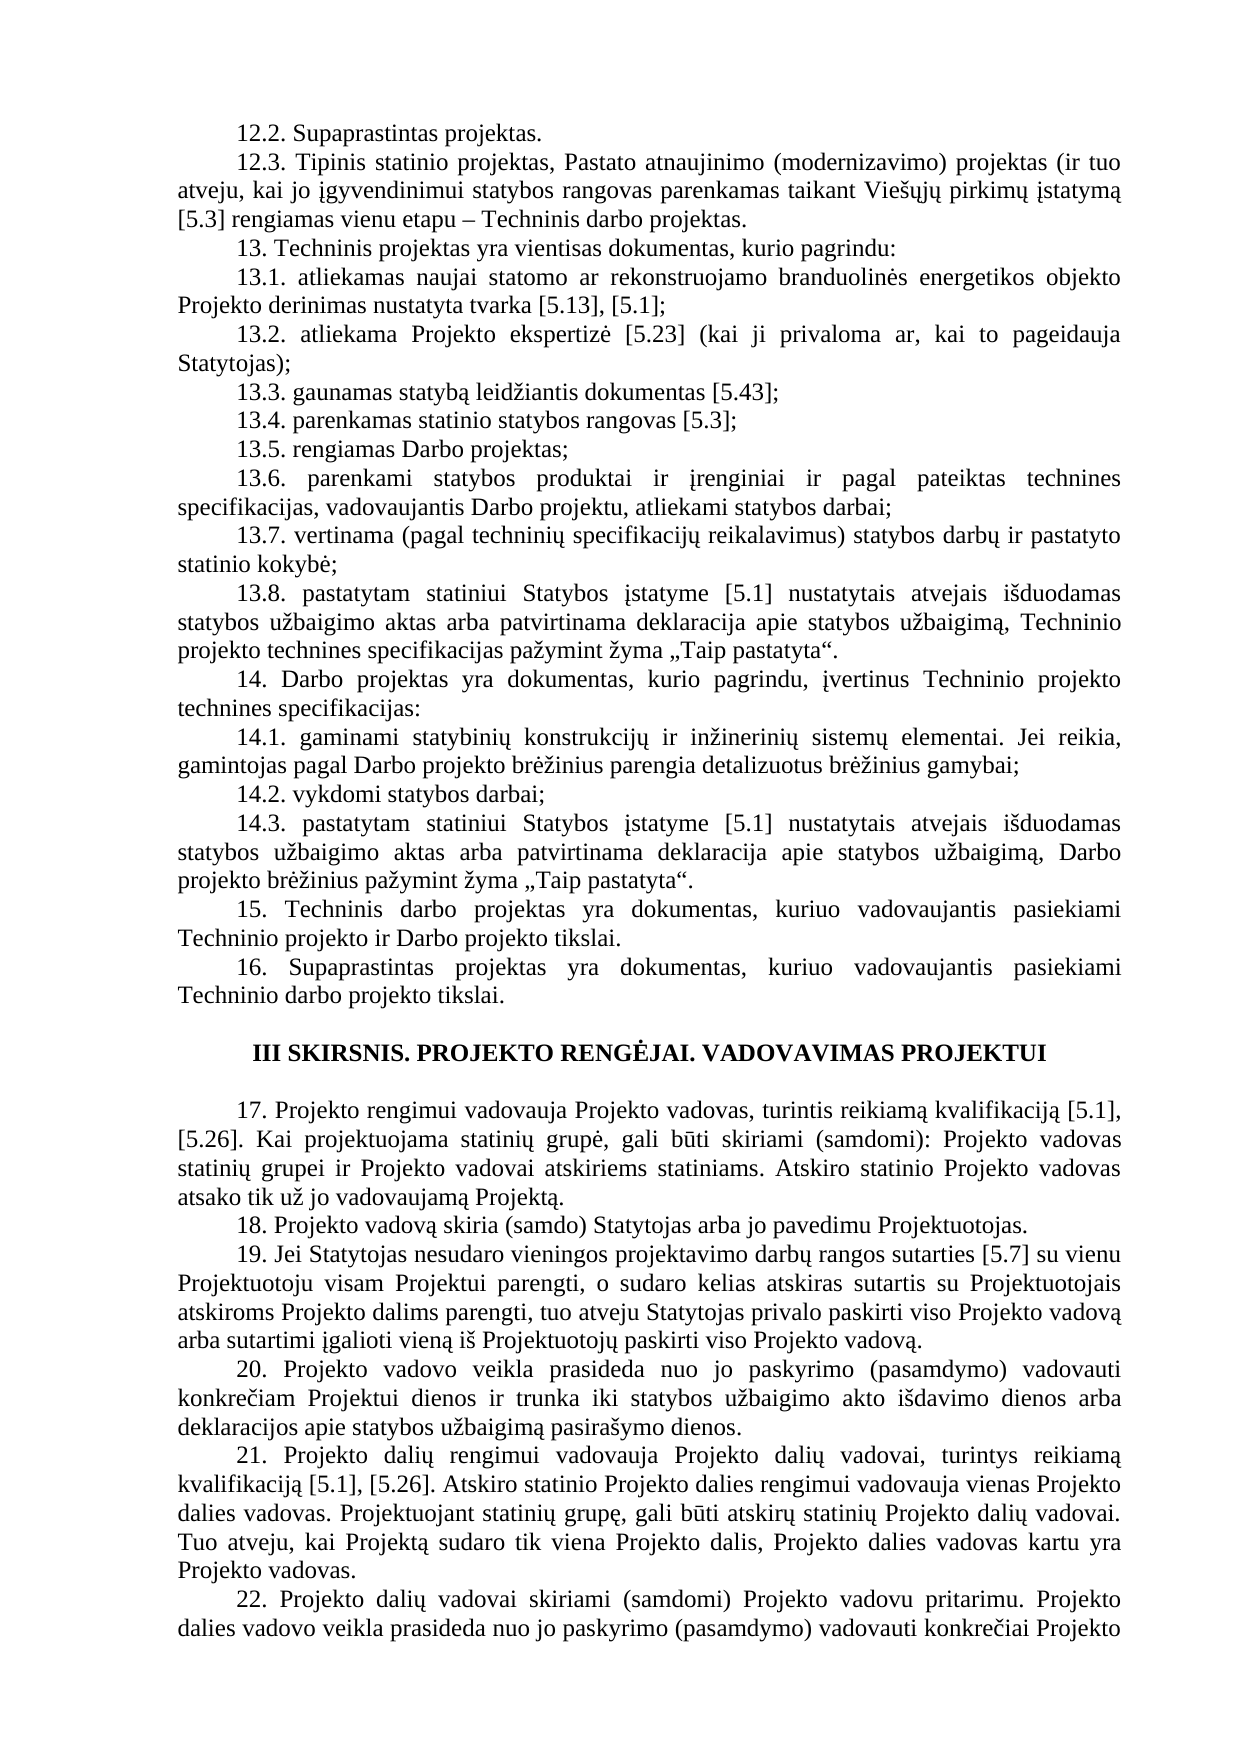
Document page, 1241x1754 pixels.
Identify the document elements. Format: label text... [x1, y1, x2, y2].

text 13.6. parenkami statybos produktai ir įrenginiai ir pagal pateiktas technines specifikacijas, vadovaujantis Darbo projektu, atliekami statybos darbai; [177, 463, 1122, 521]
text 17. Projekto rengimui vadovauja Projekto vadovas, turintis reikiamą kvalifikaciją [5.1], [5.26]. Kai projektuojama statinių grupė, gali būti skiriami (samdomi): Projekto vadovas statinių grupei ir Projekto vadovai atskiriems statiniams. Atskiro statinio Projekto vadovas atsako tik už jo vadovaujamą Projektą. [177, 1096, 1122, 1211]
text 12.3. Tipinis statinio projektas, Pastato atnaujinimo (modernizavimo) projektas (ir tuo atveju, kai jo įgyvendinimui statybos rangovas parenkamas taikant Viešųjų pirkimų įstatymą [5.3] rengiamas vienu etapu – Techninis darbo projektas. [177, 147, 1122, 233]
text 18. Projekto vadovą skiria (samdo) Statytojas arba jo pavedimu Projektuotojas. [177, 1211, 1122, 1239]
text 13. Techninis projektas yra vientisas dokumentas, kurio pagrindu: [177, 233, 1122, 262]
text 14. Darbo projektas yra dokumentas, kurio pagrindu, įvertinus Techninio projekto technines specifikacijas: [177, 664, 1122, 722]
text 12.2. Supaprastintas projektas. [177, 118, 1122, 147]
text 22. Projekto dalių vadovai skiriami (samdomi) Projekto vadovu pritarimu. Projekto dalies vadovo veikla prasideda nuo jo paskyrimo (pasamdymo) vadovauti konkrečiai Projekto [177, 1584, 1122, 1642]
text 15. Techninis darbo projektas yra dokumentas, kuriuo vadovaujantis pasiekiami Techninio projekto ir Darbo projekto tikslai. [177, 894, 1122, 952]
text 14.2. vykdomi statybos darbai; [177, 779, 1122, 808]
text 13.1. atliekamas naujai statomo ar rekonstruojamo branduolinės energetikos objekto Projekto derinimas nustatyta tvarka [5.13], [5.1]; [177, 262, 1122, 319]
text III SKIRSNIS. PROJEKTO RENGĖJAI. VADOVAVIMAS PROJEKTUI [177, 1038, 1122, 1067]
text 13.3. gaunamas statybą leidžiantis dokumentas [5.43]; [177, 377, 1122, 406]
text 16. Supaprastintas projektas yra dokumentas, kuriuo vadovaujantis pasiekiami Techninio darbo projekto tikslai. [177, 952, 1122, 1009]
text 13.7. vertinama (pagal techninių specifikacijų reikalavimus) statybos darbų ir pastatyto statinio kokybė; [177, 521, 1122, 578]
text 20. Projekto vadovo veikla prasideda nuo jo paskyrimo (pasamdymo) vadovauti konkrečiam Projektui dienos ir trunka iki statybos užbaigimo akto išdavimo dienos arba deklaracijos apie statybos užbaigimą pasirašymo dienos. [177, 1354, 1122, 1441]
text 13.5. rengiamas Darbo projektas; [177, 434, 1122, 463]
text 13.2. atliekama Projekto ekspertizė [5.23] (kai ji privaloma ar, kai to pageidauja Statytojas); [177, 319, 1122, 377]
text 19. Jei Statytojas nesudaro vieningos projektavimo darbų rangos sutarties [5.7] su vienu Projektuotoju visam Projektui parengti, o sudaro kelias atskiras sutartis su Projektuotojais atskiroms Projekto dalims parengti, tuo atveju Statytojas privalo paskirti viso Projekto vadovą arba sutartimi įgalioti vieną iš Projektuotojų paskirti viso Projekto vadovą. [177, 1239, 1122, 1354]
text 13.4. parenkamas statinio statybos rangovas [5.3]; [177, 406, 1122, 434]
text 21. Projekto dalių rengimui vadovauja Projekto dalių vadovai, turintys reikiamą kvalifikaciją [5.1], [5.26]. Atskiro statinio Projekto dalies rengimui vadovauja vienas Projekto dalies vadovas. Projektuojant statinių grupę, gali būti atskirų statinių Projekto dalių vadovai. Tuo atveju, kai Projektą sudaro tik viena Projekto dalis, Projekto dalies vadovas kartu yra Projekto vadovas. [177, 1441, 1122, 1584]
text 13.8. pastatytam statiniui Statybos įstatyme [5.1] nustatytais atvejais išduodamas statybos užbaigimo aktas arba patvirtinama deklaracija apie statybos užbaigimą, Techninio projekto technines specifikacijas pažymint žyma „Taip pastatyta“. [177, 578, 1122, 664]
text 14.3. pastatytam statiniui Statybos įstatyme [5.1] nustatytais atvejais išduodamas statybos užbaigimo aktas arba patvirtinama deklaracija apie statybos užbaigimą, Darbo projekto brėžinius pažymint žyma „Taip pastatyta“. [177, 808, 1122, 894]
text 14.1. gaminami statybinių konstrukcijų ir inžinerinių sistemų elementai. Jei reikia, gamintojas pagal Darbo projekto brėžinius parengia detalizuotus brėžinius gamybai; [177, 722, 1122, 779]
